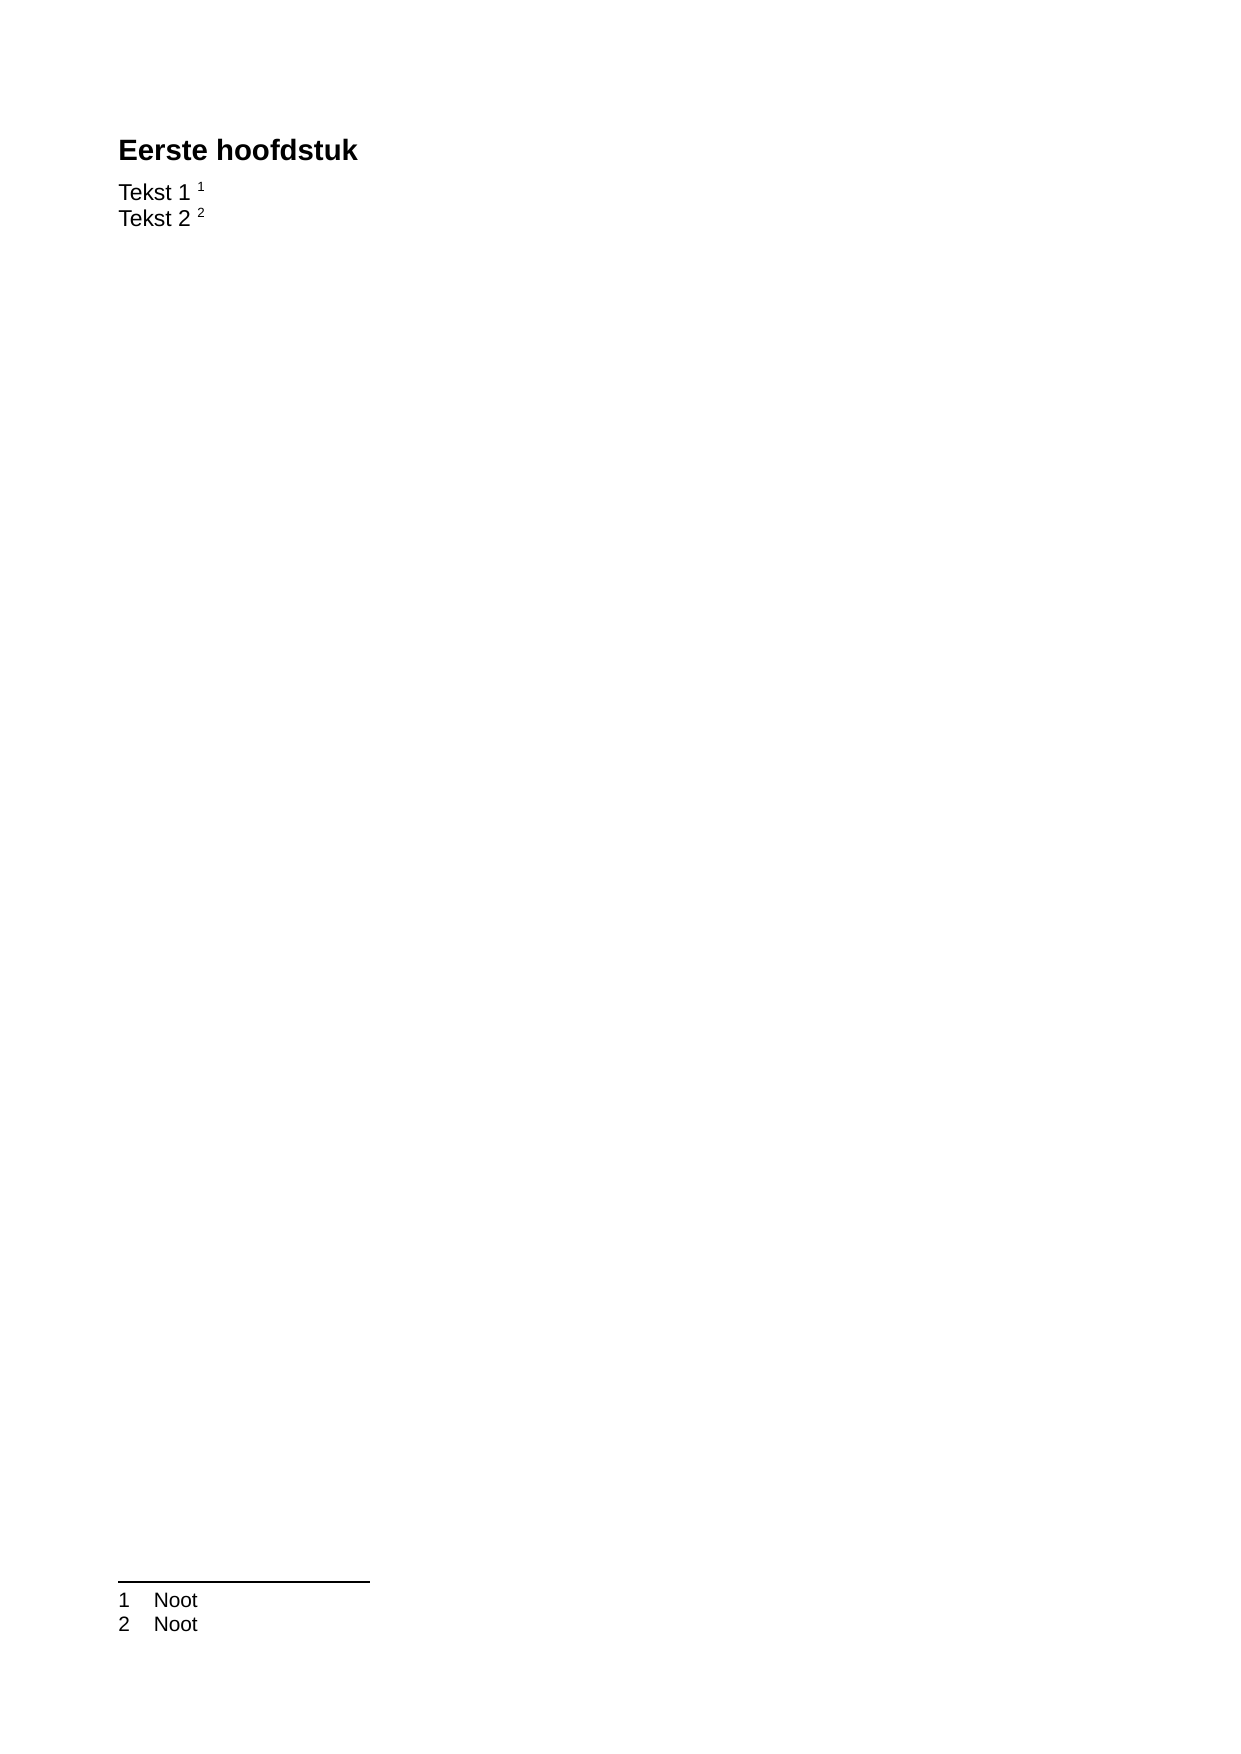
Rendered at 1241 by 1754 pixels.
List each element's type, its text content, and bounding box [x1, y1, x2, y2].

text Noot [118, 1612, 1122, 1636]
subtitle Eerste hoofdstuk [118, 133, 1122, 166]
text Noot [118, 1588, 1122, 1612]
text Tekst 2 [118, 205, 1122, 232]
text Tekst 1 [118, 179, 1122, 205]
